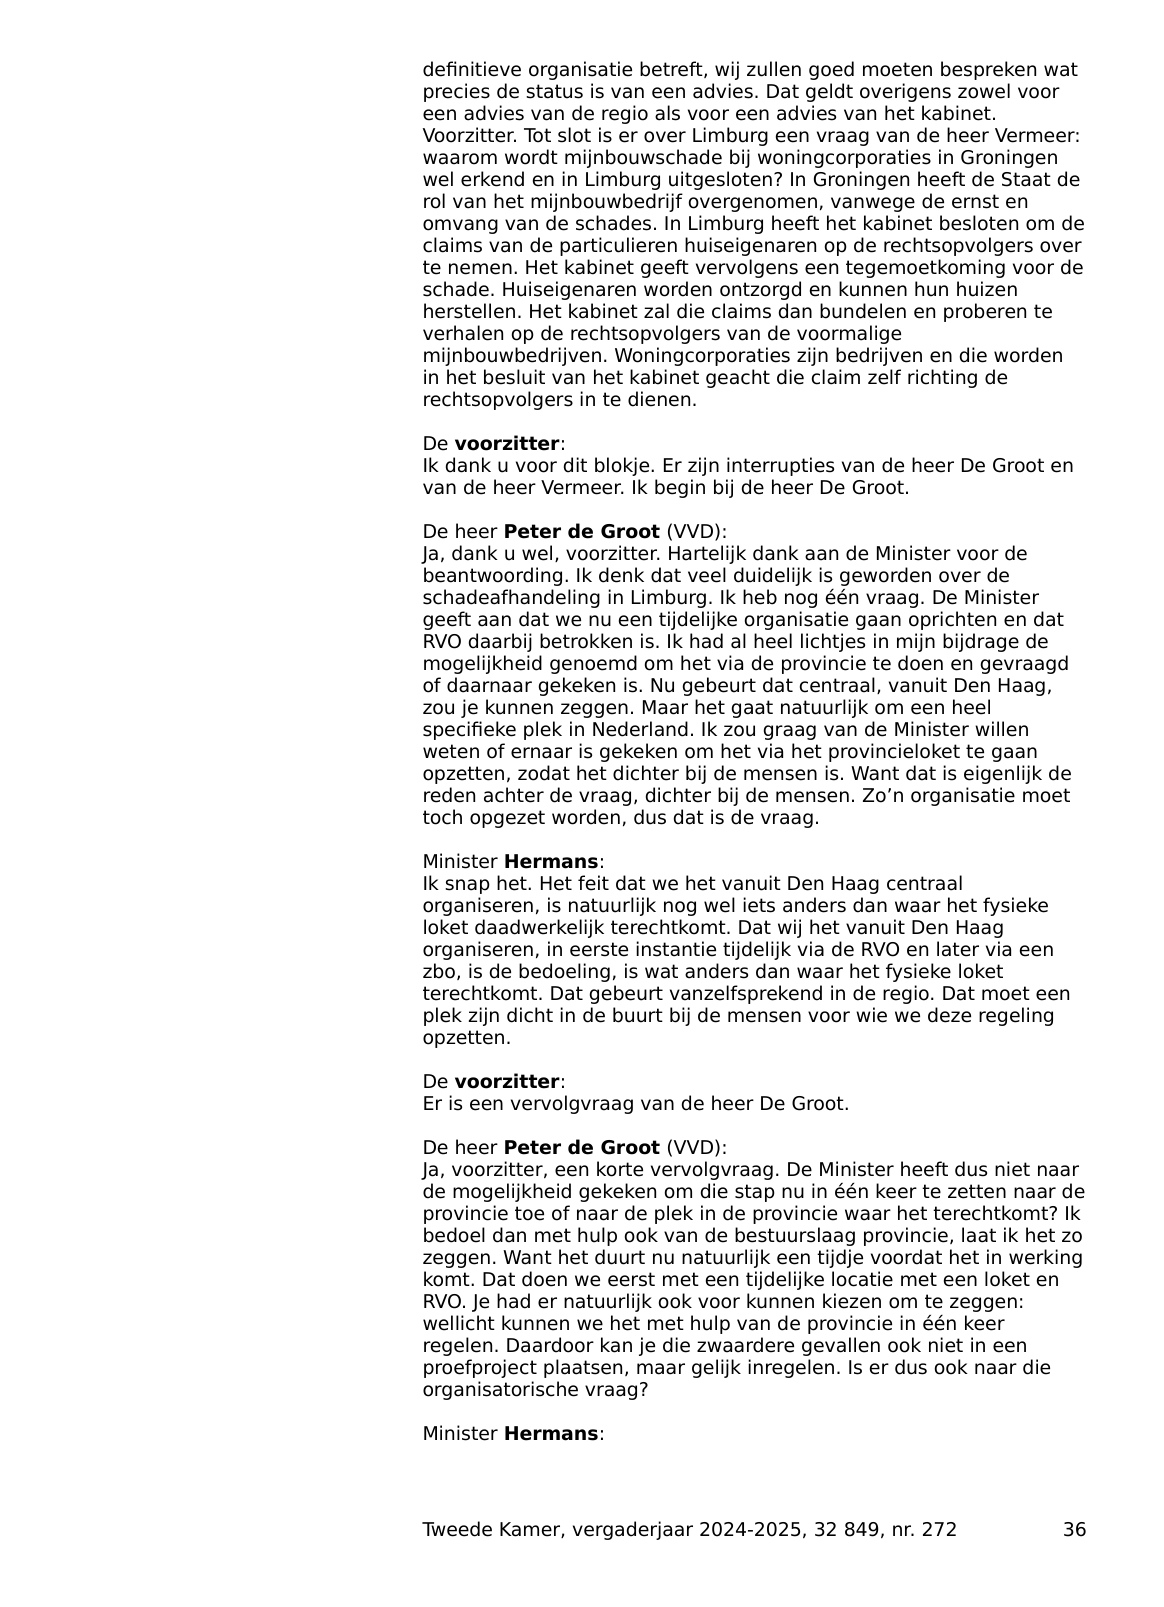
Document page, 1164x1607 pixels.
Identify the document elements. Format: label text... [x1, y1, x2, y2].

text Ik dank u voor dit blokje. Er zijn interrupties van de heer De Groot en van de heer Vermeer. Ik begin bij de heer De Groot. [422, 455, 1087, 499]
text definitieve organisatie betreft, wij zullen goed moeten bespreken wat precies de status is van een advies. Dat geldt overigens zowel voor een advies van de regio als voor een advies van het kabinet. [422, 59, 1087, 125]
text De voorzitter: [422, 1071, 1087, 1093]
text De heer Peter de Groot (VVD): [422, 1137, 1087, 1159]
text Ja, voorzitter, een korte vervolgvraag. De Minister heeft dus niet naar de mogelijkheid gekeken om die stap nu in één keer te zetten naar de provincie toe of naar de plek in de provincie waar het terechtkomt? Ik bedoel dan met hulp ook van de bestuurslaag provincie, laat ik het zo zeggen. Want het duurt nu natuurlijk een tijdje voordat het in werking komt. Dat doen we eerst met een tijdelijke locatie met een loket en RVO. Je had er natuurlijk ook voor kunnen kiezen om te zeggen: wellicht kunnen we het met hulp van de provincie in één keer regelen. Daardoor kan je die zwaardere gevallen ook niet in een proefproject plaatsen, maar gelijk inregelen. Is er dus ook naar die organisatorische vraag? [422, 1159, 1087, 1401]
text Minister Hermans: [422, 851, 1087, 873]
text Ik snap het. Het feit dat we het vanuit Den Haag centraal organiseren, is natuurlijk nog wel iets anders dan waar het fysieke loket daadwerkelijk terechtkomt. Dat wij het vanuit Den Haag organiseren, in eerste instantie tijdelijk via de RVO en later via een zbo, is de bedoeling, is wat anders dan waar het fysieke loket terechtkomt. Dat gebeurt vanzelfsprekend in de regio. Dat moet een plek zijn dicht in de buurt bij de mensen voor wie we deze regeling opzetten. [422, 873, 1087, 1049]
text Ja, dank u wel, voorzitter. Hartelijk dank aan de Minister voor de beantwoording. Ik denk dat veel duidelijk is geworden over de schadeafhandeling in Limburg. Ik heb nog één vraag. De Minister geeft aan dat we nu een tijdelijke organisatie gaan oprichten en dat RVO daarbij betrokken is. Ik had al heel lichtjes in mijn bijdrage de mogelijkheid genoemd om het via de provincie te doen en gevraagd of daarnaar gekeken is. Nu gebeurt dat centraal, vanuit Den Haag, zou je kunnen zeggen. Maar het gaat natuurlijk om een heel specifieke plek in Nederland. Ik zou graag van de Minister willen weten of ernaar is gekeken om het via het provincieloket te gaan opzetten, zodat het dichter bij de mensen is. Want dat is eigenlijk de reden achter de vraag, dichter bij de mensen. Zo’n organisatie moet toch opgezet worden, dus dat is de vraag. [422, 543, 1087, 829]
text Voorzitter. Tot slot is er over Limburg een vraag van de heer Vermeer: waarom wordt mijnbouwschade bij woningcorporaties in Groningen wel erkend en in Limburg uitgesloten? In Groningen heeft de Staat de rol van het mijnbouwbedrijf overgenomen, vanwege de ernst en omvang van de schades. In Limburg heeft het kabinet besloten om de claims van de particulieren huiseigenaren op de rechtsopvolgers over te nemen. Het kabinet geeft vervolgens een tegemoetkoming voor de schade. Huiseigenaren worden ontzorgd en kunnen hun huizen herstellen. Het kabinet zal die claims dan bundelen en proberen te verhalen op de rechtsopvolgers van de voormalige mijnbouwbedrijven. Woningcorporaties zijn bedrijven en die worden in het besluit van het kabinet geacht die claim zelf richting de rechtsopvolgers in te dienen. [422, 125, 1087, 411]
text De voorzitter: [422, 433, 1087, 455]
text Minister Hermans: [422, 1423, 1087, 1445]
text De heer Peter de Groot (VVD): [422, 521, 1087, 543]
text Er is een vervolgvraag van de heer De Groot. [422, 1093, 1087, 1115]
